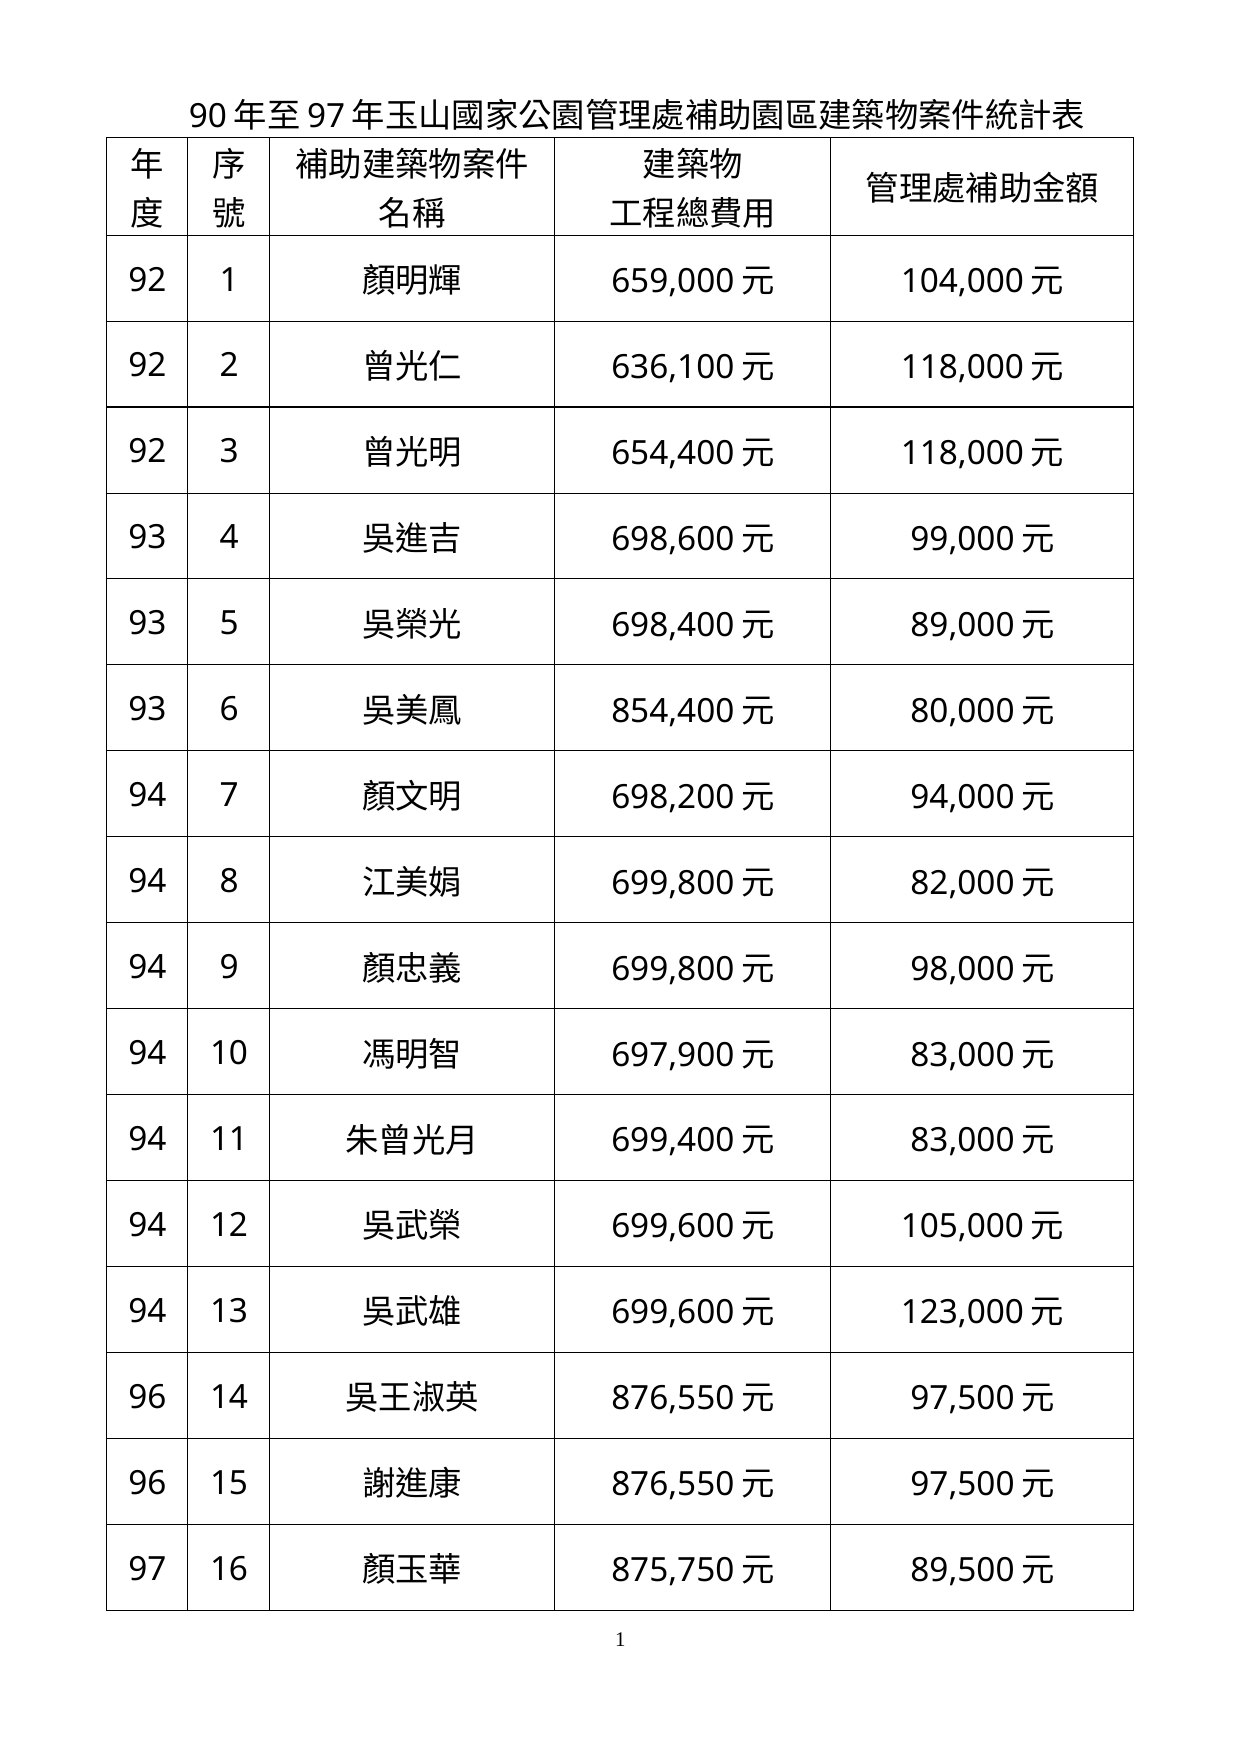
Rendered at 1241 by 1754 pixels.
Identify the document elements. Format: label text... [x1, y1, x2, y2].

table_cell 吳進吉 [270, 494, 554, 578]
table_cell 吳武榮 [270, 1181, 554, 1266]
table_cell 13 [188, 1267, 269, 1352]
table_cell 8 [188, 837, 269, 922]
table_cell 11 [188, 1095, 269, 1180]
table_header 補助建築物案件名稱 [270, 138, 554, 234]
text 90年至97年玉山國家公園管理處補助園區建築物案件統計表 [118, 89, 1122, 137]
table_cell 93 [107, 579, 187, 664]
table_cell 83,000元 [831, 1095, 1133, 1180]
table_cell 99,000元 [831, 494, 1133, 578]
table_cell 118,000元 [831, 408, 1133, 492]
table_cell 876,550元 [555, 1353, 830, 1438]
table_cell 94 [107, 923, 187, 1008]
table_cell 曾光明 [270, 408, 554, 492]
table_cell 83,000元 [831, 1009, 1133, 1094]
table_cell 699,400元 [555, 1095, 830, 1180]
table_cell 698,200元 [555, 751, 830, 836]
table_cell 80,000元 [831, 665, 1133, 750]
table_cell 94 [107, 1267, 187, 1352]
table_cell 6 [188, 665, 269, 750]
table_header 序號 [188, 138, 269, 234]
table_cell 94 [107, 1009, 187, 1094]
table_cell 97,500元 [831, 1439, 1133, 1524]
table_cell 14 [188, 1353, 269, 1438]
table_cell 94 [107, 751, 187, 836]
table_cell 顏忠義 [270, 923, 554, 1008]
table_cell 5 [188, 579, 269, 664]
table_cell 15 [188, 1439, 269, 1524]
table_cell 10 [188, 1009, 269, 1094]
table_cell 吳美鳳 [270, 665, 554, 750]
table_cell 97 [107, 1525, 187, 1609]
table_cell 697,900元 [555, 1009, 830, 1094]
table_cell 98,000元 [831, 923, 1133, 1008]
table_cell 朱曾光月 [270, 1095, 554, 1180]
table_cell 89,000元 [831, 579, 1133, 664]
table_cell 94,000元 [831, 751, 1133, 836]
table_cell 江美娟 [270, 837, 554, 922]
table_cell 謝進康 [270, 1439, 554, 1524]
table_cell 94 [107, 837, 187, 922]
table_cell 699,600元 [555, 1181, 830, 1266]
table_cell 吳榮光 [270, 579, 554, 664]
table_cell 636,100元 [555, 322, 830, 406]
table_cell 3 [188, 408, 269, 492]
table_cell 875,750元 [555, 1525, 830, 1609]
table_cell 698,600元 [555, 494, 830, 578]
table_cell 97,500元 [831, 1353, 1133, 1438]
table_header 管理處補助金額 [831, 138, 1133, 234]
table_cell 顏文明 [270, 751, 554, 836]
table_header 年度 [107, 138, 187, 234]
table_cell 93 [107, 665, 187, 750]
table_cell 699,600元 [555, 1267, 830, 1352]
table_cell 94 [107, 1095, 187, 1180]
table_cell 654,400元 [555, 408, 830, 492]
table_cell 659,000元 [555, 236, 830, 321]
table_cell 4 [188, 494, 269, 578]
table_cell 9 [188, 923, 269, 1008]
table_cell 699,800元 [555, 837, 830, 922]
table_cell 顏明輝 [270, 236, 554, 321]
table_cell 94 [107, 1181, 187, 1266]
table_cell 123,000元 [831, 1267, 1133, 1352]
table_cell 89,500元 [831, 1525, 1133, 1609]
table_cell 92 [107, 408, 187, 492]
table_cell 吳武雄 [270, 1267, 554, 1352]
table_cell 104,000元 [831, 236, 1133, 321]
table_cell 96 [107, 1353, 187, 1438]
table_cell 2 [188, 322, 269, 406]
table_cell 699,800元 [555, 923, 830, 1008]
table_cell 馮明智 [270, 1009, 554, 1094]
table_cell 7 [188, 751, 269, 836]
table_cell 82,000元 [831, 837, 1133, 922]
table_cell 92 [107, 322, 187, 406]
table_cell 吳王淑英 [270, 1353, 554, 1438]
table_cell 118,000元 [831, 322, 1133, 406]
table_cell 16 [188, 1525, 269, 1609]
table_cell 96 [107, 1439, 187, 1524]
table_cell 曾光仁 [270, 322, 554, 406]
table_cell 顏玉華 [270, 1525, 554, 1609]
table_cell 854,400元 [555, 665, 830, 750]
table_header 建築物 工程總費用 [555, 138, 830, 234]
table_cell 876,550元 [555, 1439, 830, 1524]
table_cell 105,000元 [831, 1181, 1133, 1266]
table_cell 92 [107, 236, 187, 321]
table_cell 12 [188, 1181, 269, 1266]
table_cell 698,400元 [555, 579, 830, 664]
table_cell 93 [107, 494, 187, 578]
table_cell 1 [188, 236, 269, 321]
